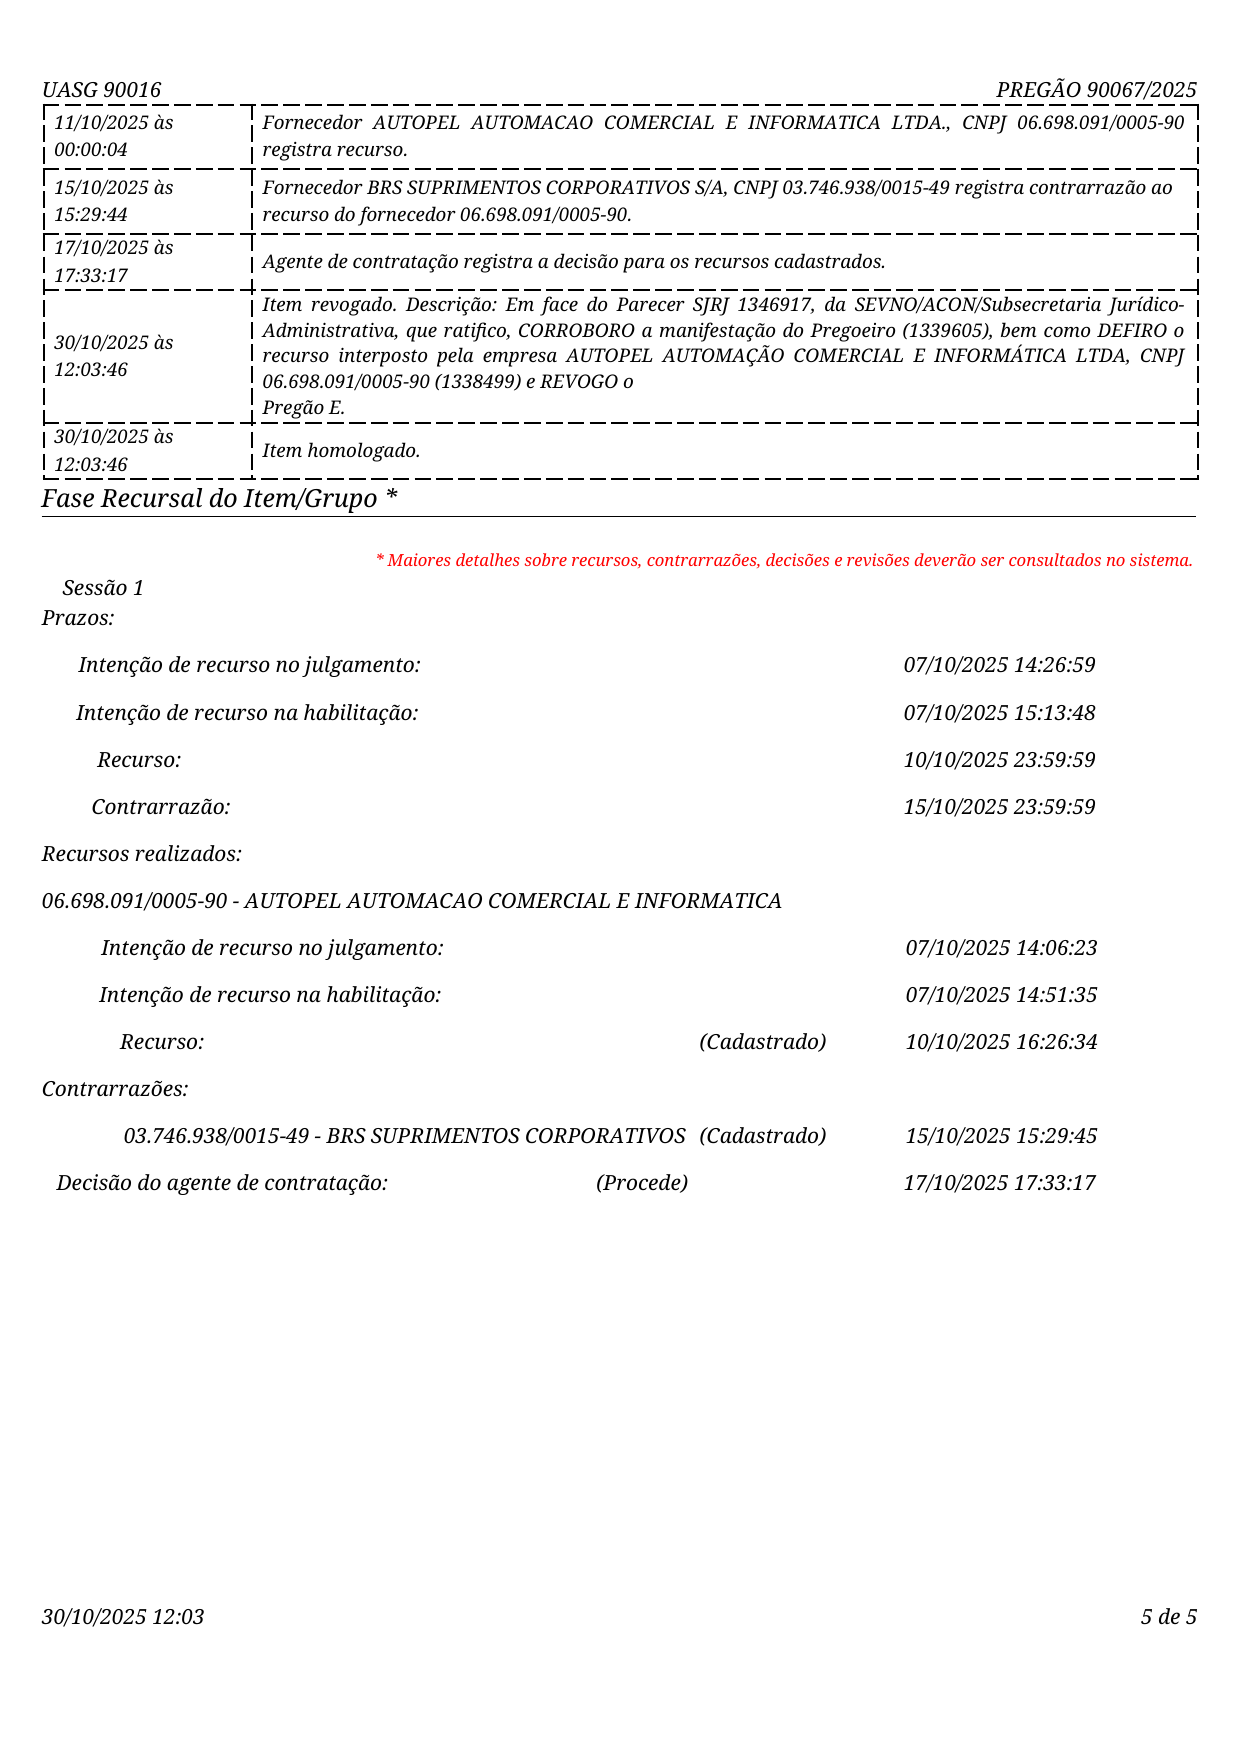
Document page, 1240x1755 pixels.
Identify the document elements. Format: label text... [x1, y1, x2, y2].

text * Maiores detalhes sobre recursos, contrarrazões, decisões e revisões deverão ser consultados no sistema. [42, 549, 1196, 572]
text Recurso: 10/10/2025 23:59:59 [42, 745, 1200, 773]
table_cell Item homologado. [252, 422, 1198, 478]
text Prazos: [42, 603, 1200, 632]
table_cell 30/10/2025 às 12:03:46 [44, 289, 252, 422]
text Contrarrazão: 15/10/2025 23:59:59 [42, 792, 1200, 820]
table_cell 15/10/2025 às 15:29:44 [44, 168, 252, 233]
table_header Fornecedor AUTOPEL AUTOMACAO COMERCIAL E INFORMATICA LTDA., CNPJ 06.698.091/0005-90 registra recurso. [252, 104, 1198, 168]
table_cell 30/10/2025 às 12:03:46 [44, 422, 252, 478]
text 06.698.091/0005-90 - AUTOPEL AUTOMACAO COMERCIAL E INFORMATICA [42, 886, 1200, 914]
text Intenção de recurso no julgamento: 07/10/2025 14:06:23 [42, 933, 1200, 962]
text Intenção de recurso no julgamento: 07/10/2025 14:26:59 [42, 651, 1200, 679]
table_cell 17/10/2025 às 17:33:17 [44, 233, 252, 289]
table_cell Fornecedor BRS SUPRIMENTOS CORPORATIVOS S/A, CNPJ 03.746.938/0015-49 registra contrarrazão ao recurso do fornecedor 06.698.091/0005-90. [252, 168, 1198, 233]
text Intenção de recurso na habilitação: 07/10/2025 14:51:35 [42, 980, 1200, 1009]
subtitle Fase Recursal do Item/Grupo * [41, 480, 1200, 514]
text Recursos realizados: [42, 839, 1200, 867]
text Decisão do agente de contratação: (Procede) 17/10/2025 17:33:17 [42, 1168, 1200, 1197]
text Sessão 1 [62, 573, 1200, 602]
text 03.746.938/0015-49 - BRS SUPRIMENTOS CORPORATIVOS (Cadastrado) 15/10/2025 15:29:45 [42, 1121, 1200, 1150]
text Contrarrazões: [42, 1074, 1200, 1103]
text Recurso: (Cadastrado) 10/10/2025 16:26:34 [42, 1027, 1200, 1056]
text Intenção de recurso na habilitação: 07/10/2025 15:13:48 [42, 698, 1200, 726]
table_cell Item revogado. Descrição: Em face do Parecer SJRJ 1346917, da SEVNO/ACON/Subsecretaria Jurídico-Administrativa, que ratifico, CORROBORO a manifestação do Pregoeiro (1339605), bem como DEFIRO o recurso interposto pela empresa AUTOPEL AUTOMAÇÃO COMERCIAL E INFORMÁTICA LTDA, CNPJ 06.698.091/0005-90 (1338499) e REVOGO o Pregão E. [252, 289, 1198, 422]
table_header 11/10/2025 às 00:00:04 [44, 104, 252, 168]
table_cell Agente de contratação registra a decisão para os recursos cadastrados. [252, 233, 1198, 289]
